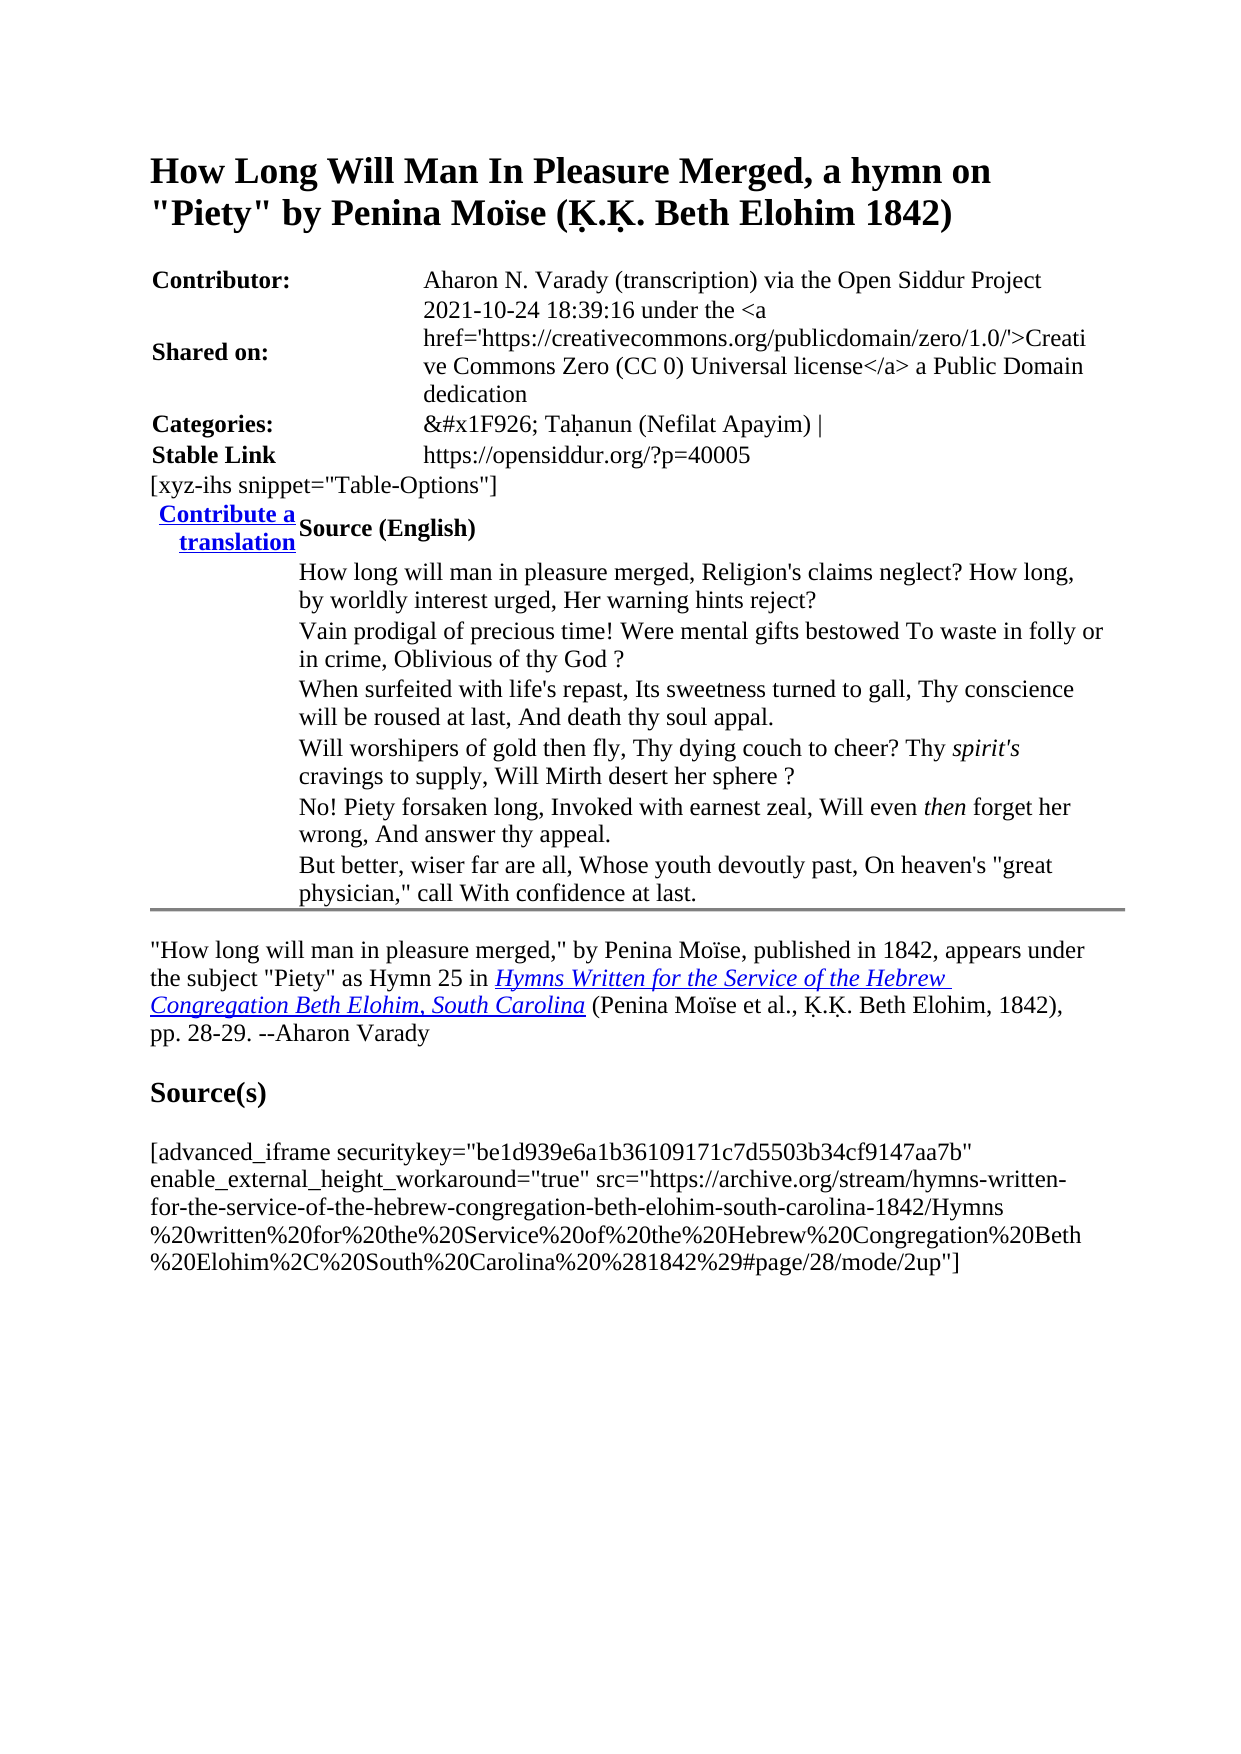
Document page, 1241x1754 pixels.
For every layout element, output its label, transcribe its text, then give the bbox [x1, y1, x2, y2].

table_cell How long will man in pleasure merged, Religion's claims neglect? How long, by worldly interest urged, Her warning hints reject? [297, 557, 1105, 616]
table_cell When surfeited with life's repast, Its sweetness turned to gall, Thy conscience will be roused at last, And death thy soul appal. [297, 674, 1105, 733]
table_cell https://opensiddur.org/?p=40005 [421, 440, 1090, 471]
text "How long will man in pleasure merged," by Penina Moïse, published in 1842, appears under the subject "Piety" as Hymn 25 in Hymns Written for the Service of the Hebrew Congregation Beth Elohim, South Carolina (Penina Moïse et al., Ḳ.Ḳ. Beth Elohim, 1842), pp. 28-29. --Aharon Varady [150, 936, 1090, 1047]
text [advanced_iframe securitykey="be1d939e6a1b36109171c7d5503b34cf9147aa7b" enable_external_height_workaround="true" src="https://archive.org/stream/hymns-written-for-the-service-of-the-hebrew-congregation-beth-elohim-south-carolina-1842/Hymns%20written%20for%20the%20Service%20of%20the%20Hebrew%20Congregation%20Beth%20Elohim%2C%20South%20Carolina%20%281842%29#page/28/mode/2up"] [150, 1138, 1090, 1276]
table_cell Stable Link [150, 440, 421, 471]
subtitle How Long Will Man In Pleasure Merged, a hymn on "Piety" by Penina Moïse (Ḳ.Ḳ. Beth Elohim 1842) [150, 150, 1090, 233]
table_cell Shared on: [150, 295, 421, 409]
table_header Contribute a translation [135, 499, 297, 557]
table_cell [135, 850, 297, 908]
table_cell [135, 557, 297, 616]
table_cell &#x1F926; Taḥanun (Nefilat Apayim) | [421, 409, 1090, 440]
table_cell Categories: [150, 409, 421, 440]
text [xyz-ihs snippet="Table-Options"] [150, 471, 1090, 498]
table_header Contributor: [150, 264, 421, 295]
table_cell [135, 674, 297, 733]
table_cell Will worshipers of gold then fly, Thy dying couch to cheer? Thy spirit's cravings to supply, Will Mirth desert her sphere ? [297, 733, 1105, 791]
table_cell Vain prodigal of precious time! Were mental gifts bestowed To waste in folly or in crime, Oblivious of thy God ? [297, 616, 1105, 674]
table_cell 2021-10-24 18:39:16 under the <a href='https://creativecommons.org/publicdomain/zero/1.0/'>Creative Commons Zero (CC 0) Universal license</a> a Public Domain dedication [421, 295, 1090, 409]
table_cell [135, 733, 297, 791]
table_header Source (English) [297, 499, 1105, 557]
table_cell [135, 791, 297, 850]
table_cell [135, 616, 297, 674]
table_header Aharon N. Varady (transcription) via the Open Siddur Project [421, 264, 1090, 295]
subtitle Source(s) [150, 1076, 1090, 1108]
table_cell No! Piety forsaken long, Invoked with earnest zeal, Will even then forget her wrong, And answer thy appeal. [297, 791, 1105, 850]
table_cell But better, wiser far are all, Whose youth devoutly past, On heaven's "great physician," call With confidence at last. [297, 850, 1105, 908]
